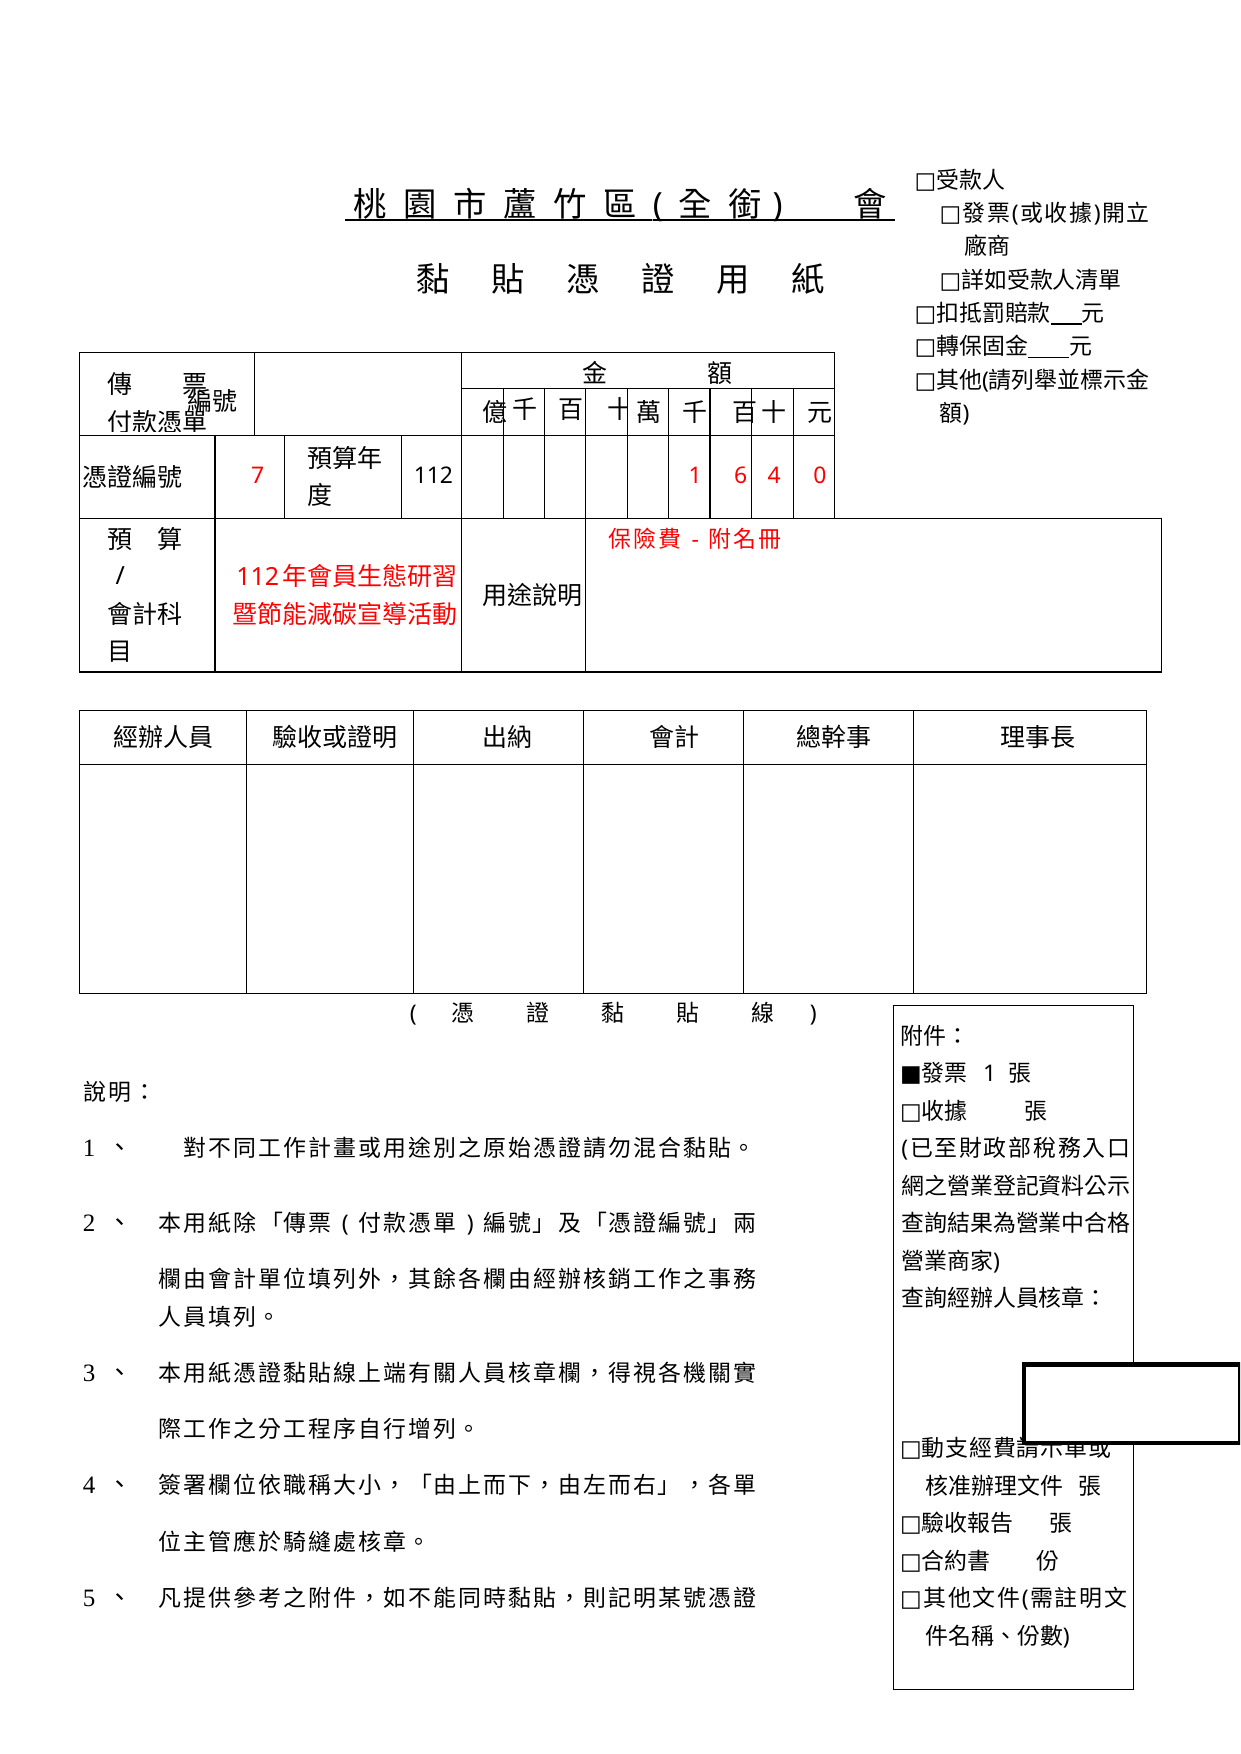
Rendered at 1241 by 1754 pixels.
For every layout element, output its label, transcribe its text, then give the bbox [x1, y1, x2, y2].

table_cell 7 [216, 436, 284, 517]
table_cell 6 [711, 436, 751, 517]
table_cell 十萬 [586, 389, 627, 435]
table_cell [80, 765, 246, 992]
table_cell 百萬 [545, 389, 585, 435]
table_header 說明： 對不同工作計畫或用途別之原始憑證請勿混合黏貼。 本用紙除「傳票(付款憑單)編號」及「憑證編號」兩欄由會計單位填列外，其餘各欄由經辦核銷工作之事務人員填列。 本用紙憑證黏貼線上端有關人員核章欄，得視各機關實際工作之分工程序自行增列。 簽署欄位依職稱大小，「由上而下，由左而右」，各單位主管應於騎縫處核章。 凡提供參考之附件，如不能同時黏貼，則記明某號憑證 [80, 1071, 831, 1637]
text □受款人 [914, 161, 1149, 195]
text □轉保固金 元 [914, 328, 1149, 361]
table_cell 億 [462, 389, 503, 435]
table_cell ( 憑 證 黏 貼 線 ) [79, 994, 1146, 1034]
table_cell 憑證編號 [80, 436, 214, 517]
table_cell 千 [669, 389, 709, 435]
table_cell 元 [794, 389, 834, 435]
text 桃園市蘆竹區(全銜) 會 [83, 164, 910, 239]
text □其他(請列舉並標示金額) [914, 361, 1149, 428]
text □發票(或收據)開立廠商 [939, 195, 1149, 261]
table_cell 預算年度 [285, 436, 401, 517]
table_header 驗收或證明 [247, 711, 413, 763]
table_cell 百 [738, 415, 751, 420]
table_cell 112年會員生態研習暨節能減碳宣導活動 [216, 519, 461, 671]
table_cell 百 [711, 389, 751, 435]
table_cell 萬 [628, 389, 668, 435]
table_cell [462, 436, 503, 517]
table_header [255, 353, 461, 435]
table_cell 112 [402, 436, 461, 517]
table_cell [545, 436, 585, 517]
text [1151, 164, 1158, 239]
table_header 經辦人員 [80, 711, 246, 763]
table_cell 用途說明 [462, 519, 585, 671]
table_cell [744, 765, 913, 992]
table_cell 保險費-附名冊 [586, 519, 1161, 671]
table_cell [586, 436, 627, 517]
text [1151, 239, 1158, 314]
table_cell 百 [738, 409, 751, 413]
table_header [831, 1071, 892, 1637]
table_header [1151, 352, 1161, 387]
table_cell 千萬 [504, 389, 544, 435]
table_cell [584, 765, 743, 992]
table_header 出納 [414, 711, 583, 763]
text □扣抵罰賠款 元 [914, 295, 1149, 328]
table_header 金 額 [462, 353, 834, 387]
table_cell [504, 436, 544, 517]
table_cell 預 算 / 會計科目 [80, 519, 214, 671]
table_header 理事長 [914, 711, 1146, 763]
table_cell [1151, 388, 1161, 435]
table_header 總幹事 [744, 711, 913, 763]
table_cell [914, 765, 1146, 992]
table_cell [247, 765, 413, 992]
table_header 傳 票 付款憑單 [80, 353, 254, 435]
table_cell [628, 436, 668, 517]
table_cell 0 [794, 436, 834, 517]
table_cell 十 [752, 389, 793, 435]
text 黏 貼 憑 證 用 紙 [83, 239, 910, 314]
table_cell [414, 765, 583, 992]
table_cell [1087, 435, 1161, 517]
table_header 會計 [584, 711, 743, 763]
table_cell 1 [669, 436, 709, 517]
table_cell 4 [752, 436, 793, 517]
text □詳如受款人清單 [939, 261, 1149, 295]
table_header [835, 352, 1087, 517]
